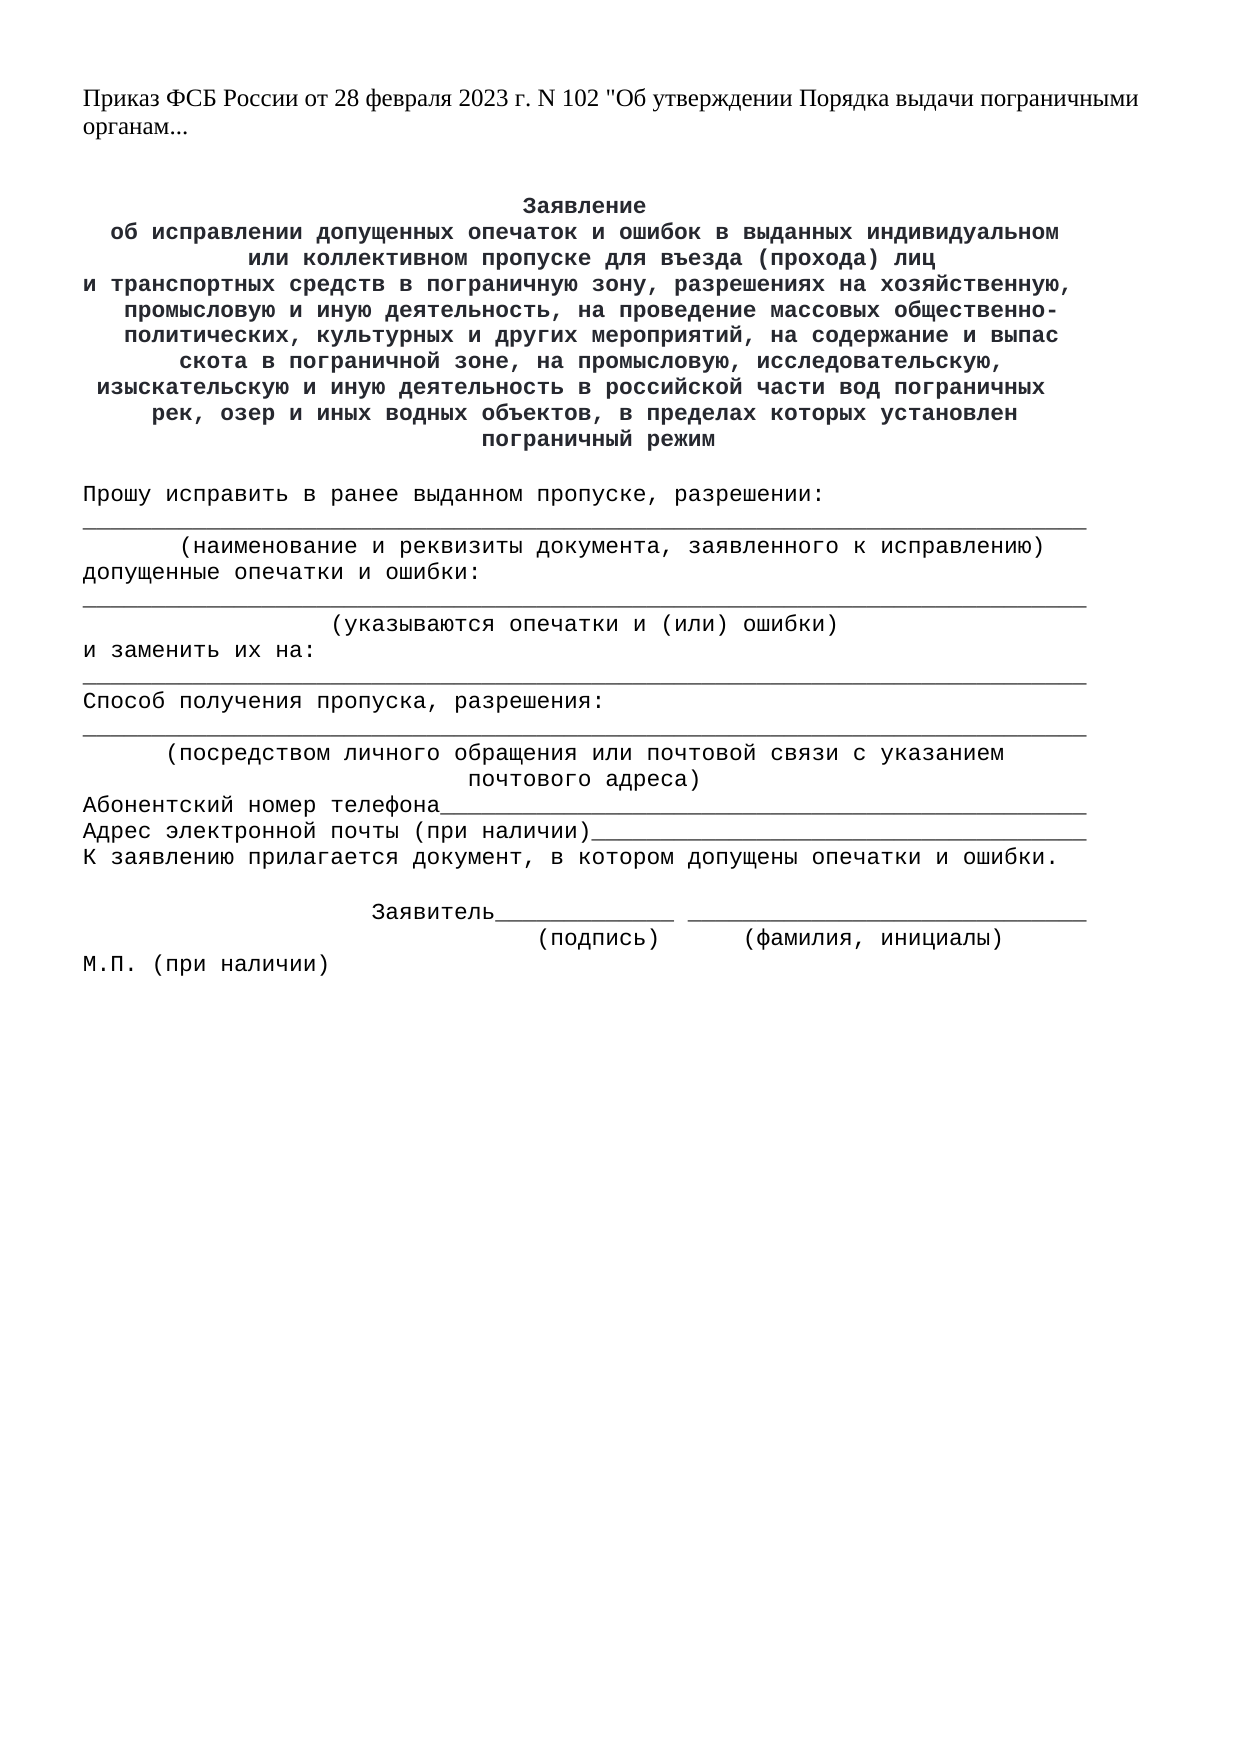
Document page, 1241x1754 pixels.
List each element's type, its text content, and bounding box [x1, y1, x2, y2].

text (наименование и реквизиты документа, заявленного к исправлению) [83, 534, 1157, 560]
text об исправлении допущенных опечаток и ошибок в выданных индивидуальном [83, 220, 1157, 246]
text (посредством личного обращения или почтовой связи с указанием [83, 742, 1157, 768]
text (подпись) (фамилия, инициалы) [83, 926, 1157, 952]
text Способ получения пропуска, разрешения: [83, 690, 1157, 716]
text и транспортных средств в пограничную зону, разрешениях на хозяйственную, [83, 272, 1157, 298]
text изыскательскую и иную деятельность в российской части вод пограничных [83, 376, 1157, 402]
text или коллективном пропуске для въезда (прохода) лиц [83, 246, 1157, 272]
text Прошу исправить в ранее выданном пропуске, разрешении: [83, 482, 1157, 508]
text _________________________________________________________________________ [83, 716, 1157, 742]
text и заменить их на: [83, 638, 1157, 664]
text К заявлению прилагается документ, в котором допущены опечатки и ошибки. [83, 845, 1157, 871]
text _________________________________________________________________________ [83, 508, 1157, 534]
text рек, озер и иных водных объектов, в пределах которых установлен [83, 402, 1157, 428]
text (указываются опечатки и (или) ошибки) [83, 612, 1157, 638]
text почтового адреса) [83, 768, 1157, 793]
text _________________________________________________________________________ [83, 586, 1157, 612]
text промысловую и иную деятельность, на проведение массовых общественно- [83, 298, 1157, 324]
text Заявитель_____________ _____________________________ [83, 900, 1157, 926]
text скота в пограничной зоне, на промысловую, исследовательскую, [83, 350, 1157, 376]
text _________________________________________________________________________ [83, 664, 1157, 690]
text Абонентский номер телефона_______________________________________________ [83, 793, 1157, 819]
text допущенные опечатки и ошибки: [83, 560, 1157, 586]
text Адрес электронной почты (при наличии)____________________________________ [83, 819, 1157, 845]
text Заявление [83, 194, 1157, 220]
text М.П. (при наличии) [83, 952, 1157, 978]
text пограничный режим [83, 428, 1157, 453]
text политических, культурных и других мероприятий, на содержание и выпас [83, 324, 1157, 350]
